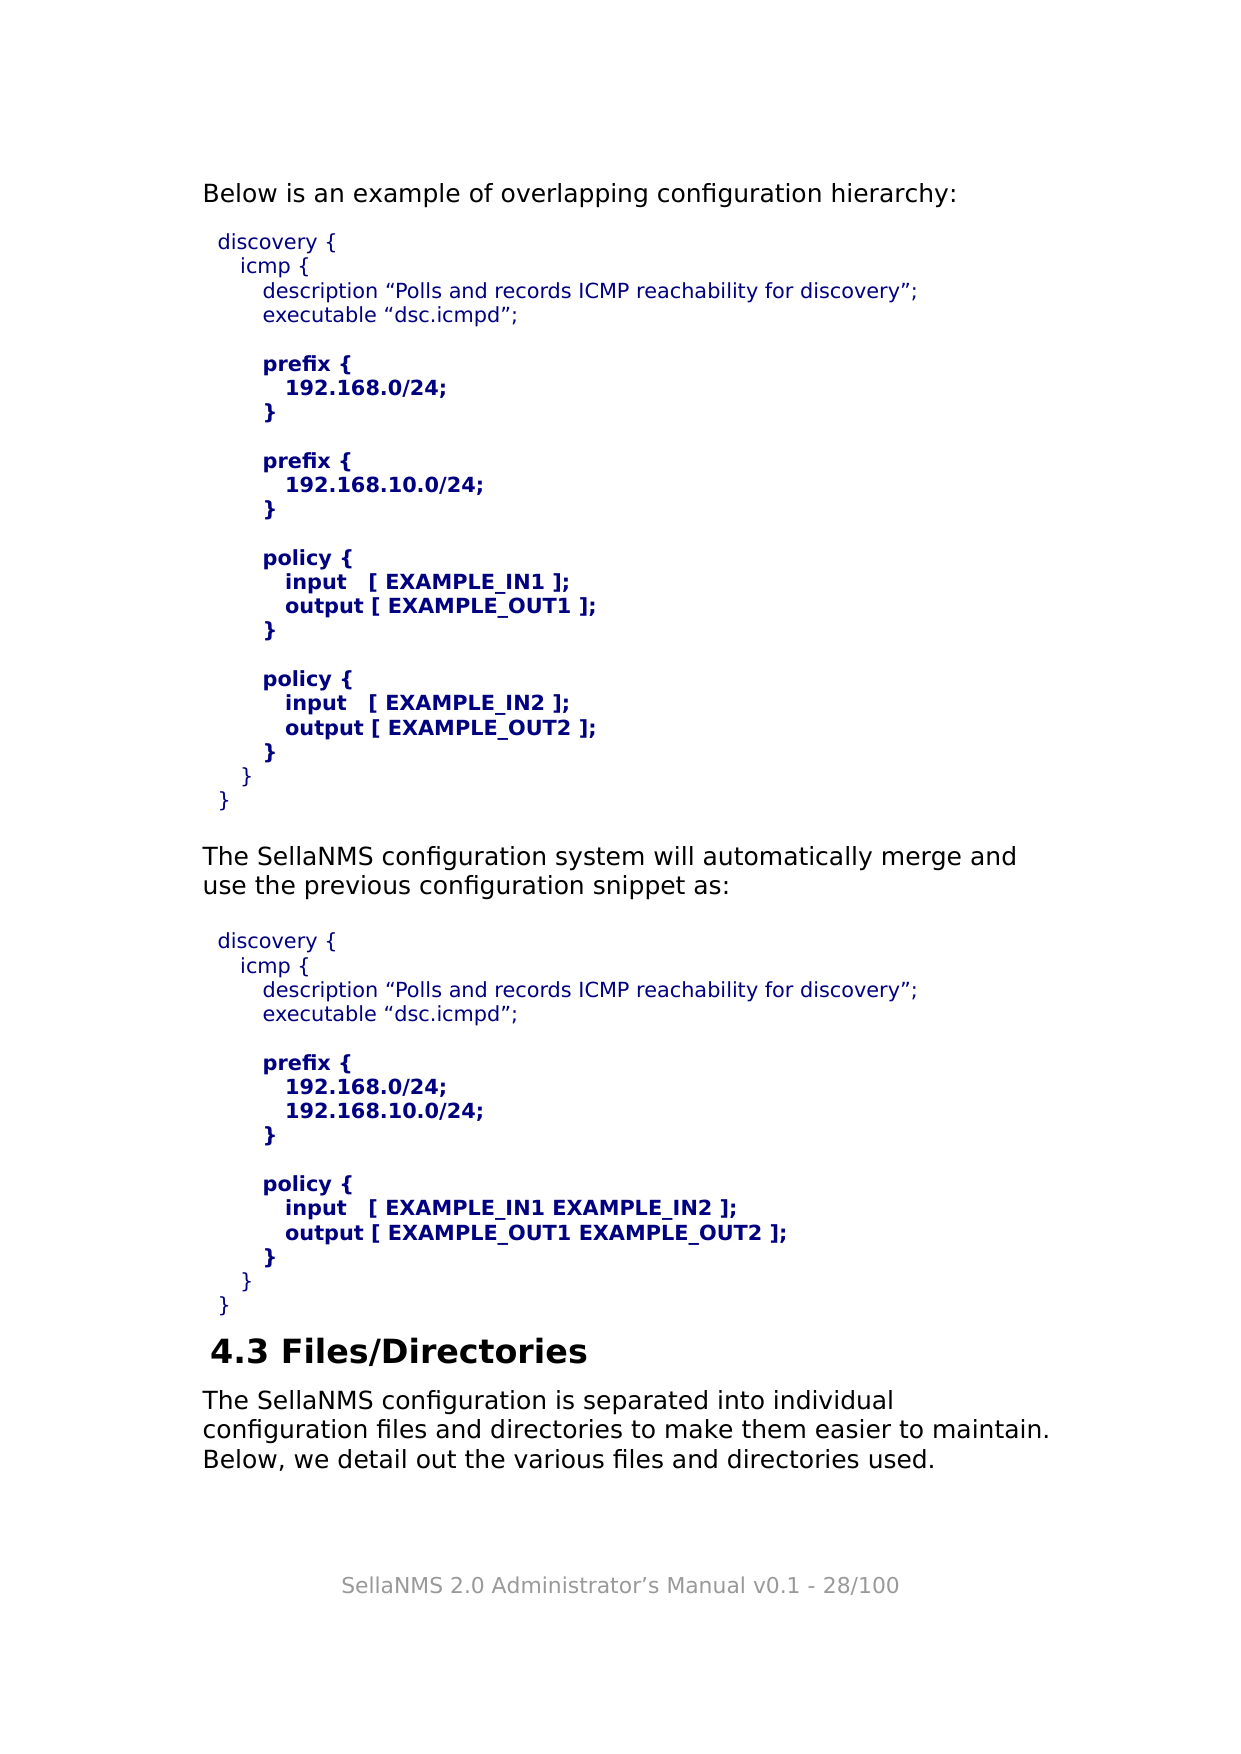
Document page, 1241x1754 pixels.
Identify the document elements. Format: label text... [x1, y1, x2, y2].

text } [217, 788, 1053, 813]
text input [ EXAMPLE_IN1 EXAMPLE_IN2 ]; [217, 1196, 1053, 1221]
text output [ EXAMPLE_OUT1 EXAMPLE_OUT2 ]; [217, 1221, 1053, 1245]
text } [217, 400, 1053, 424]
text } [217, 1245, 1053, 1269]
text description “Polls and records ICMP reachability for discovery”; [217, 279, 1053, 303]
text } [217, 497, 1053, 521]
text output [ EXAMPLE_OUT2 ]; [217, 716, 1053, 740]
text policy { [217, 546, 1053, 570]
text description “Polls and records ICMP reachability for discovery”; [217, 978, 1053, 1002]
text prefix { [217, 449, 1053, 473]
text 192.168.10.0/24; [217, 1099, 1053, 1123]
text 192.168.0/24; [217, 1075, 1053, 1099]
text executable “dsc.icmpd”; [217, 303, 1053, 327]
text executable “dsc.icmpd”; [217, 1002, 1053, 1026]
text prefix { [217, 1051, 1053, 1075]
text } [217, 618, 1053, 643]
subtitle Files/Directories [210, 1333, 1053, 1372]
text The SellaNMS configuration system will automatically merge and use the previous configuration snippet as: [202, 842, 1053, 900]
text policy { [217, 1172, 1053, 1196]
text icmp { [217, 254, 1053, 279]
text output [ EXAMPLE_OUT1 ]; [217, 594, 1053, 618]
text input [ EXAMPLE_IN2 ]; [217, 691, 1053, 716]
text The SellaNMS configuration is separated into individual configuration files and directories to make them easier to maintain. Below, we detail out the various files and directories used. [202, 1387, 1053, 1474]
text } [217, 1293, 1053, 1318]
text policy { [217, 667, 1053, 691]
text prefix { [217, 352, 1053, 376]
text } [217, 740, 1053, 764]
text input [ EXAMPLE_IN1 ]; [217, 570, 1053, 594]
text } [217, 1123, 1053, 1148]
text Below is an example of overlapping configuration hierarchy: [202, 179, 1053, 208]
text 192.168.0/24; [217, 376, 1053, 400]
text discovery { [217, 230, 1053, 254]
text 192.168.10.0/24; [217, 473, 1053, 497]
text } [217, 1269, 1053, 1293]
text discovery { [217, 929, 1053, 954]
text } [217, 764, 1053, 788]
text icmp { [217, 954, 1053, 978]
